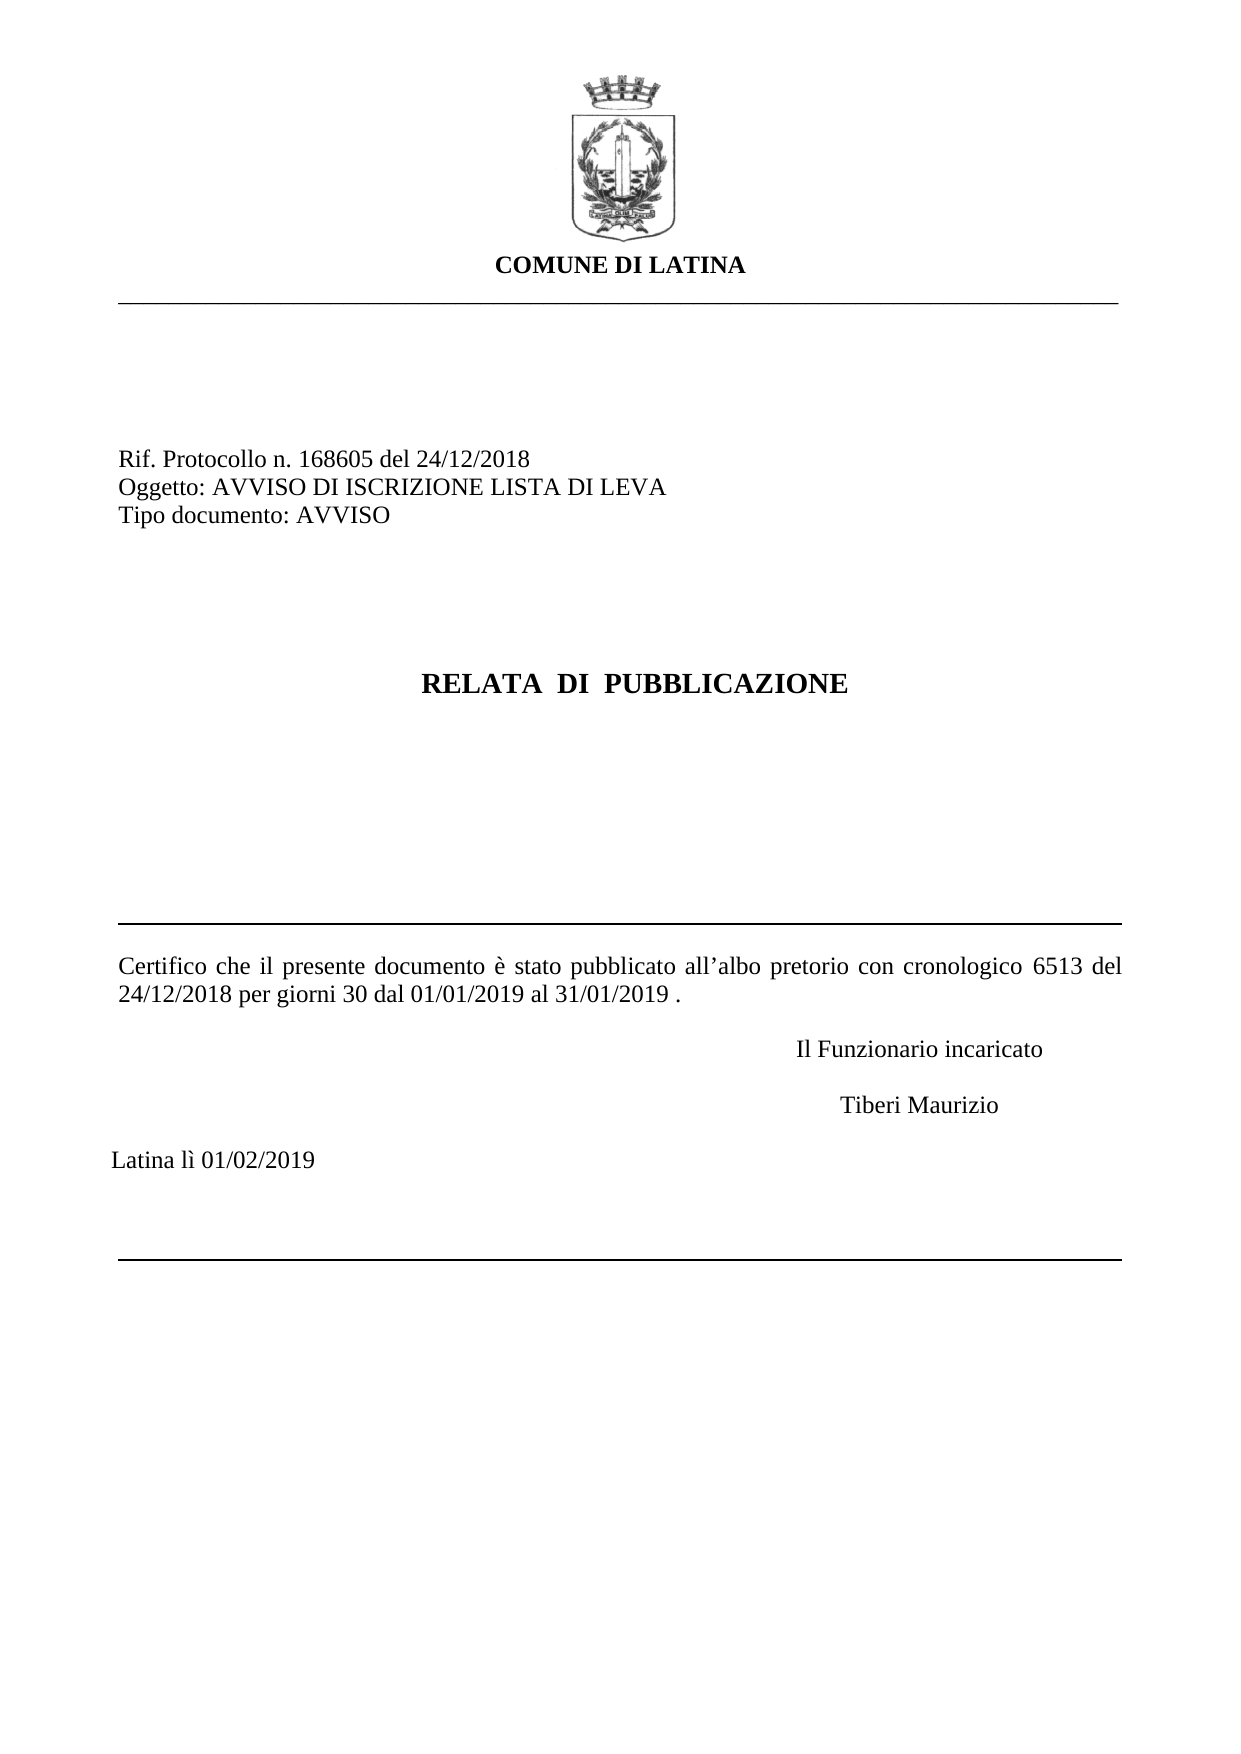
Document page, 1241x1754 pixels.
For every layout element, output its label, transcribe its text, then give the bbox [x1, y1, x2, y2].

table_cell [111, 1063, 591, 1091]
table_cell [111, 1091, 591, 1119]
text Rif. Protocollo n. 168605 del 24/12/2018 [118, 446, 1122, 473]
table_header [692, 1036, 709, 1063]
table_cell Tiberi Maurizio [709, 1091, 1129, 1119]
text Tipo documento: AVVISO [118, 501, 1122, 529]
table_header [111, 1036, 591, 1063]
table_header [591, 1036, 692, 1063]
table_cell [591, 1063, 692, 1091]
picture [556, 75, 685, 252]
table_cell [692, 1091, 709, 1119]
table_cell [591, 1091, 692, 1119]
text Certifico che il presente documento è stato pubblicato all’albo pretorio con cronologico 6513 del 24/12/2018 per giorni 30 dal 01/01/2019 al 31/01/2019 . [118, 952, 1122, 1008]
table_cell [591, 1146, 692, 1174]
text Oggetto: AVVISO DI ISCRIZIONE LISTA DI LEVA [118, 473, 1122, 501]
table_cell [709, 1119, 1129, 1146]
table_cell Latina lì 01/02/2019 [111, 1146, 591, 1174]
table_cell [709, 1146, 1129, 1174]
table_cell [692, 1146, 709, 1174]
table_header Il Funzionario incaricato [709, 1036, 1129, 1063]
table_cell [692, 1063, 709, 1091]
table_cell [591, 1119, 692, 1146]
table_cell [111, 1119, 591, 1146]
table_cell [692, 1119, 709, 1146]
table_cell [709, 1063, 1129, 1091]
subtitle RELATA DI PUBBLICAZIONE [118, 667, 1122, 699]
